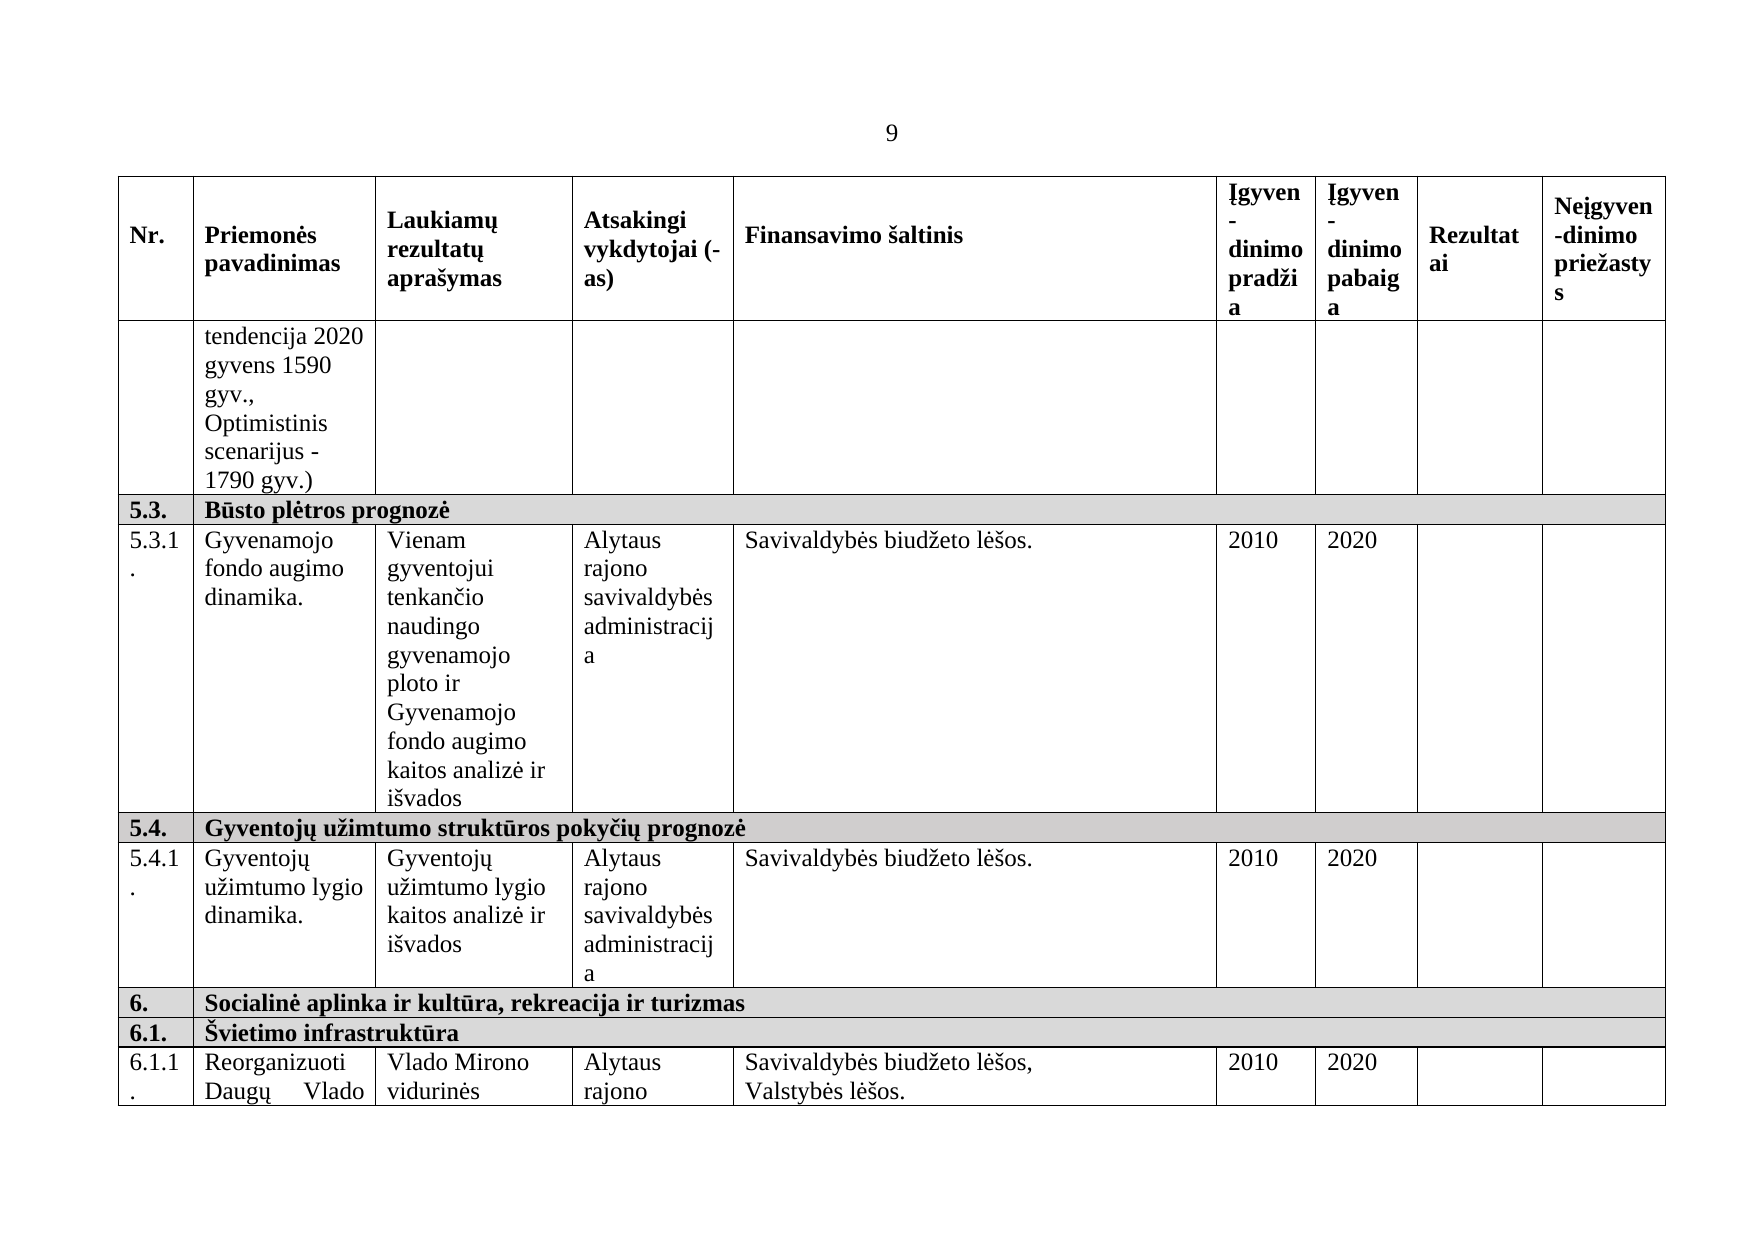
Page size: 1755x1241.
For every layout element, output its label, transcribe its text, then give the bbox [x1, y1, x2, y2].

table_cell [1217, 321, 1315, 494]
table_cell tendencija 2020 gyvens 1590 gyv., Optimistinis scenarijus - 1790 gyv.) [194, 321, 375, 494]
table_header Finansavimo šaltinis [734, 177, 1216, 320]
table_cell [1543, 1048, 1665, 1105]
table_cell 2010 [1217, 1048, 1315, 1105]
table_cell Gyvenamojo fondo augimo dinamika. [194, 525, 375, 812]
table_header Rezultatai [1418, 177, 1542, 320]
table_cell 2020 [1316, 843, 1417, 987]
table_cell Reorganizuoti Daugų Vlado [194, 1048, 375, 1105]
table_cell [1418, 1048, 1542, 1105]
table_cell [1418, 843, 1542, 987]
table_cell [119, 321, 193, 494]
table_cell [1543, 525, 1665, 812]
table_cell [1316, 321, 1417, 494]
table_cell [376, 321, 572, 494]
table_cell 5.4. [119, 813, 193, 842]
table_cell 5.3. [119, 495, 193, 524]
table_cell Alytaus rajono savivaldybės administracija [573, 843, 733, 987]
table_header Laukiamų rezultatų aprašymas [376, 177, 572, 320]
table_cell 6.1. [119, 1018, 193, 1046]
table_header Įgyven-dinimo pradžia [1217, 177, 1315, 320]
table_cell Vlado Mirono vidurinės [376, 1048, 572, 1105]
table_cell Savivaldybės biudžeto lėšos, Valstybės lėšos. [734, 1048, 1216, 1105]
table_header Priemonės pavadinimas [194, 177, 375, 320]
table_header Nr. [119, 177, 193, 320]
table_cell Gyventojų užimtumo lygio dinamika. [194, 843, 375, 987]
table_header Atsakingi vykdytojai (-as) [573, 177, 733, 320]
table_cell Alytaus rajono savivaldybės administracija [573, 525, 733, 812]
table_header Neįgyven-dinimo priežastys [1543, 177, 1665, 320]
table_cell [1418, 525, 1542, 812]
table_cell 2010 [1217, 843, 1315, 987]
table_cell Gyventojų užimtumo struktūros pokyčių prognozė [194, 813, 1665, 842]
table_cell 5.4.1. [119, 843, 193, 987]
table_cell 5.3.1. [119, 525, 193, 812]
table_cell Vienam gyventojui tenkančio naudingo gyvenamojo ploto ir Gyvenamojo fondo augimo kaitos analizė ir išvados [376, 525, 572, 812]
table_cell Švietimo infrastruktūra [194, 1018, 1665, 1046]
table_cell Socialinė aplinka ir kultūra, rekreacija ir turizmas [194, 988, 1665, 1017]
table_cell [734, 321, 1216, 494]
table_cell Savivaldybės biudžeto lėšos. [734, 525, 1216, 812]
table_cell [1543, 321, 1665, 494]
table_cell 2020 [1316, 525, 1417, 812]
table_cell 6.1.1. [119, 1048, 193, 1105]
table_cell Gyventojų užimtumo lygio kaitos analizė ir išvados [376, 843, 572, 987]
table_cell 2010 [1217, 525, 1315, 812]
table_header Įgyven-dinimo pabaiga [1316, 177, 1417, 320]
table_cell 6. [119, 988, 193, 1017]
table_cell Savivaldybės biudžeto lėšos. [734, 843, 1216, 987]
table_cell [573, 321, 733, 494]
table_cell 2020 [1316, 1048, 1417, 1105]
table_cell [1543, 843, 1665, 987]
table_cell Būsto plėtros prognozė [194, 495, 1665, 524]
table_cell [1418, 321, 1542, 494]
table_cell Alytaus rajono [573, 1048, 733, 1105]
